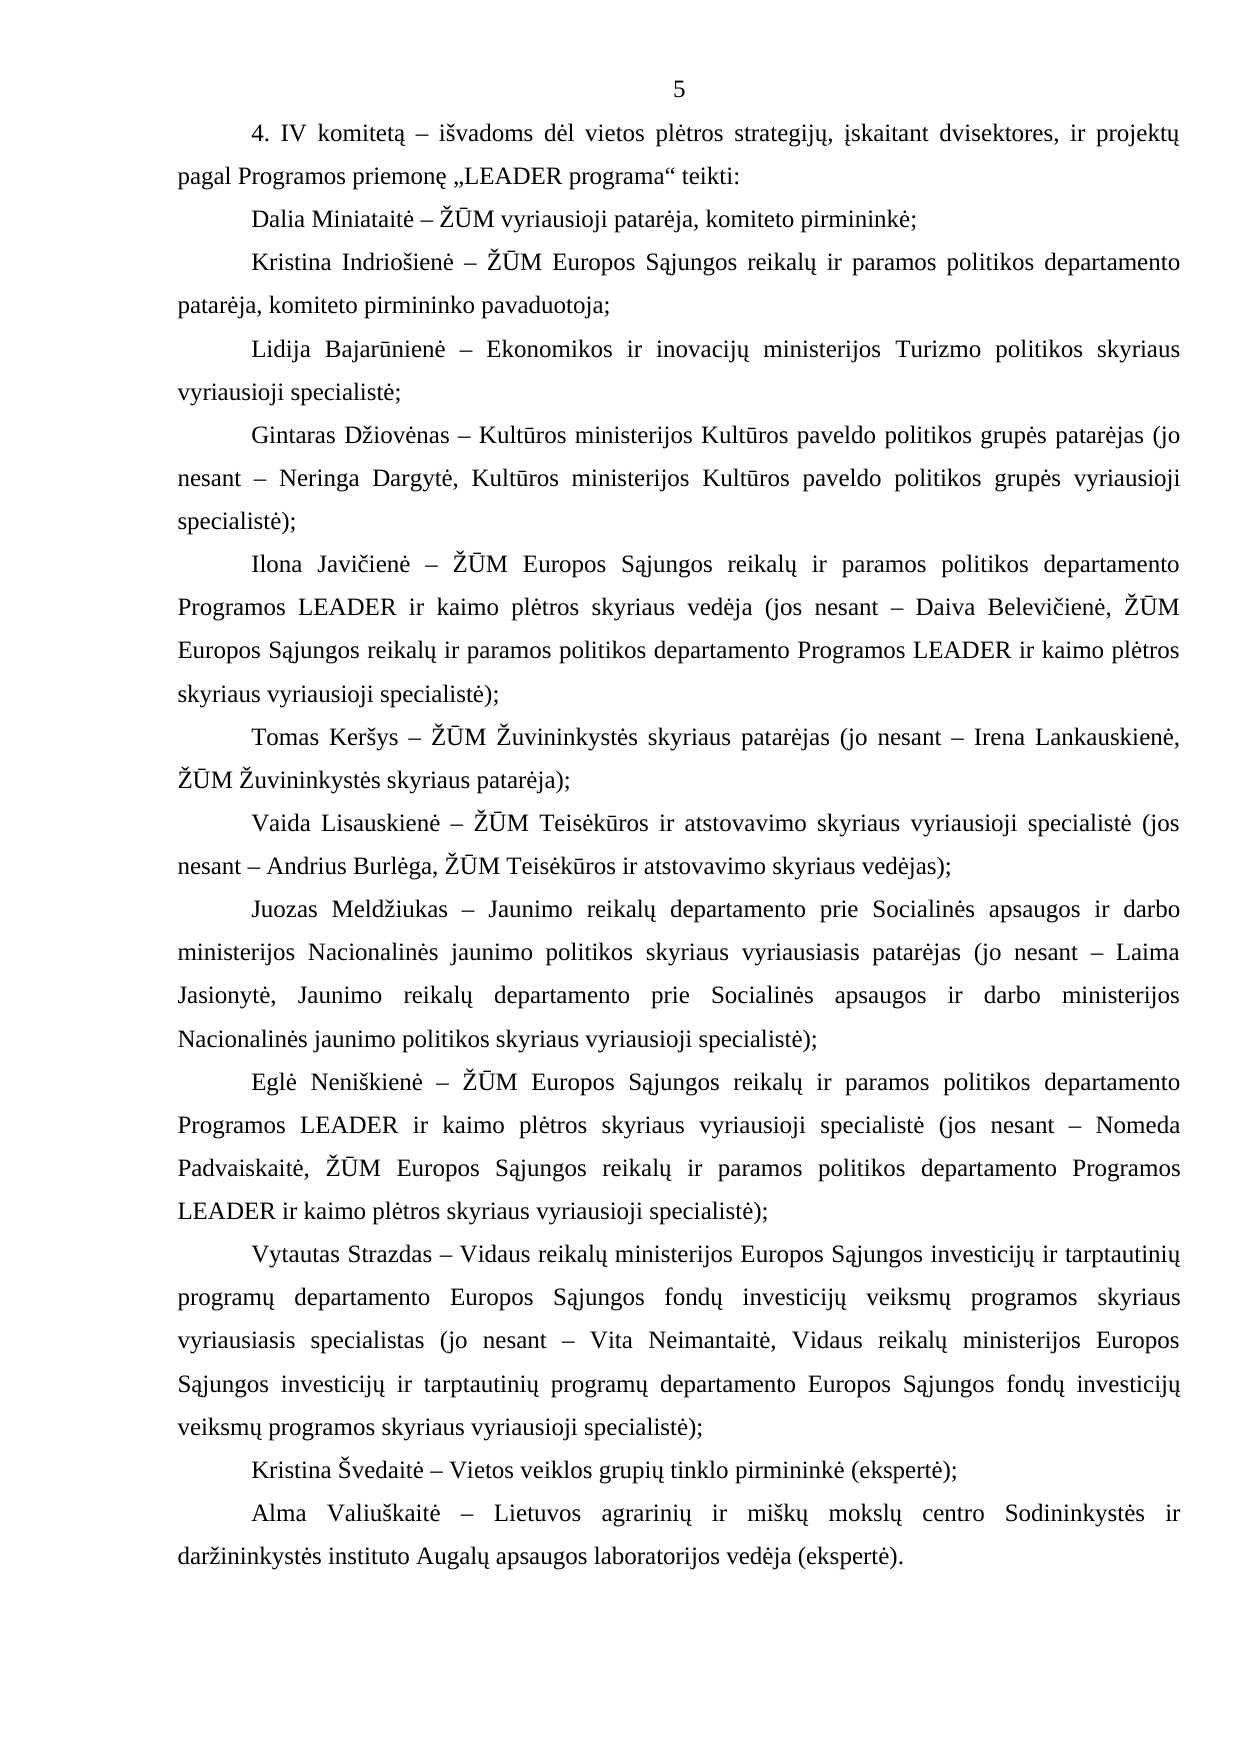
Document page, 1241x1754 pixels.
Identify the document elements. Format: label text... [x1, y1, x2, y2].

text Eglė Neniškienė – ŽŪM Europos Sąjungos reikalų ir paramos politikos departamento Programos LEADER ir kaimo plėtros skyriaus vyriausioji specialistė (jos nesant – Nomeda Padvaiskaitė, ŽŪM Europos Sąjungos reikalų ir paramos politikos departamento Programos LEADER ir kaimo plėtros skyriaus vyriausioji specialistė); [177, 1067, 1181, 1225]
text 4. IV komitetą – išvadoms dėl vietos plėtros strategijų, įskaitant dvisektores, ir projektų pagal Programos priemonę „LEADER programa“ teikti: [177, 118, 1181, 190]
text Kristina Švedaitė – Vietos veiklos grupių tinklo pirmininkė (ekspertė); [177, 1455, 1181, 1484]
text Gintaras Džiovėnas – Kultūros ministerijos Kultūros paveldo politikos grupės patarėjas (jo nesant – Neringa Dargytė, Kultūros ministerijos Kultūros paveldo politikos grupės vyriausioji specialistė); [177, 420, 1181, 535]
text Ilona Javičienė – ŽŪM Europos Sąjungos reikalų ir paramos politikos departamento Programos LEADER ir kaimo plėtros skyriaus vedėja (jos nesant – Daiva Belevičienė, ŽŪM Europos Sąjungos reikalų ir paramos politikos departamento Programos LEADER ir kaimo plėtros skyriaus vyriausioji specialistė); [177, 549, 1181, 707]
text Kristina Indriošienė – ŽŪM Europos Sąjungos reikalų ir paramos politikos departamento patarėja, komiteto pirmininko pavaduotoja; [177, 247, 1181, 319]
text Vytautas Strazdas – Vidaus reikalų ministerijos Europos Sąjungos investicijų ir tarptautinių programų departamento Europos Sąjungos fondų investicijų veiksmų programos skyriaus vyriausiasis specialistas (jo nesant – Vita Neimantaitė, Vidaus reikalų ministerijos Europos Sąjungos investicijų ir tarptautinių programų departamento Europos Sąjungos fondų investicijų veiksmų programos skyriaus vyriausioji specialistė); [177, 1239, 1181, 1441]
text Lidija Bajarūnienė – Ekonomikos ir inovacijų ministerijos Turizmo politikos skyriaus vyriausioji specialistė; [177, 334, 1181, 406]
text Juozas Meldžiukas – Jaunimo reikalų departamento prie Socialinės apsaugos ir darbo ministerijos Nacionalinės jaunimo politikos skyriaus vyriausiasis patarėjas (jo nesant – Laima Jasionytė, Jaunimo reikalų departamento prie Socialinės apsaugos ir darbo ministerijos Nacionalinės jaunimo politikos skyriaus vyriausioji specialistė); [177, 894, 1181, 1052]
text Alma Valiuškaitė – Lietuvos agrarinių ir miškų mokslų centro Sodininkystės ir daržininkystės instituto Augalų apsaugos laboratorijos vedėja (ekspertė). [177, 1498, 1181, 1570]
text Tomas Keršys – ŽŪM Žuvininkystės skyriaus patarėjas (jo nesant – Irena Lankauskienė, ŽŪM Žuvininkystės skyriaus patarėja); [177, 722, 1181, 794]
text Vaida Lisauskienė – ŽŪM Teisėkūros ir atstovavimo skyriaus vyriausioji specialistė (jos nesant – Andrius Burlėga, ŽŪM Teisėkūros ir atstovavimo skyriaus vedėjas); [177, 808, 1181, 880]
text Dalia Miniataitė – ŽŪM vyriausioji patarėja, komiteto pirmininkė; [177, 204, 1181, 233]
